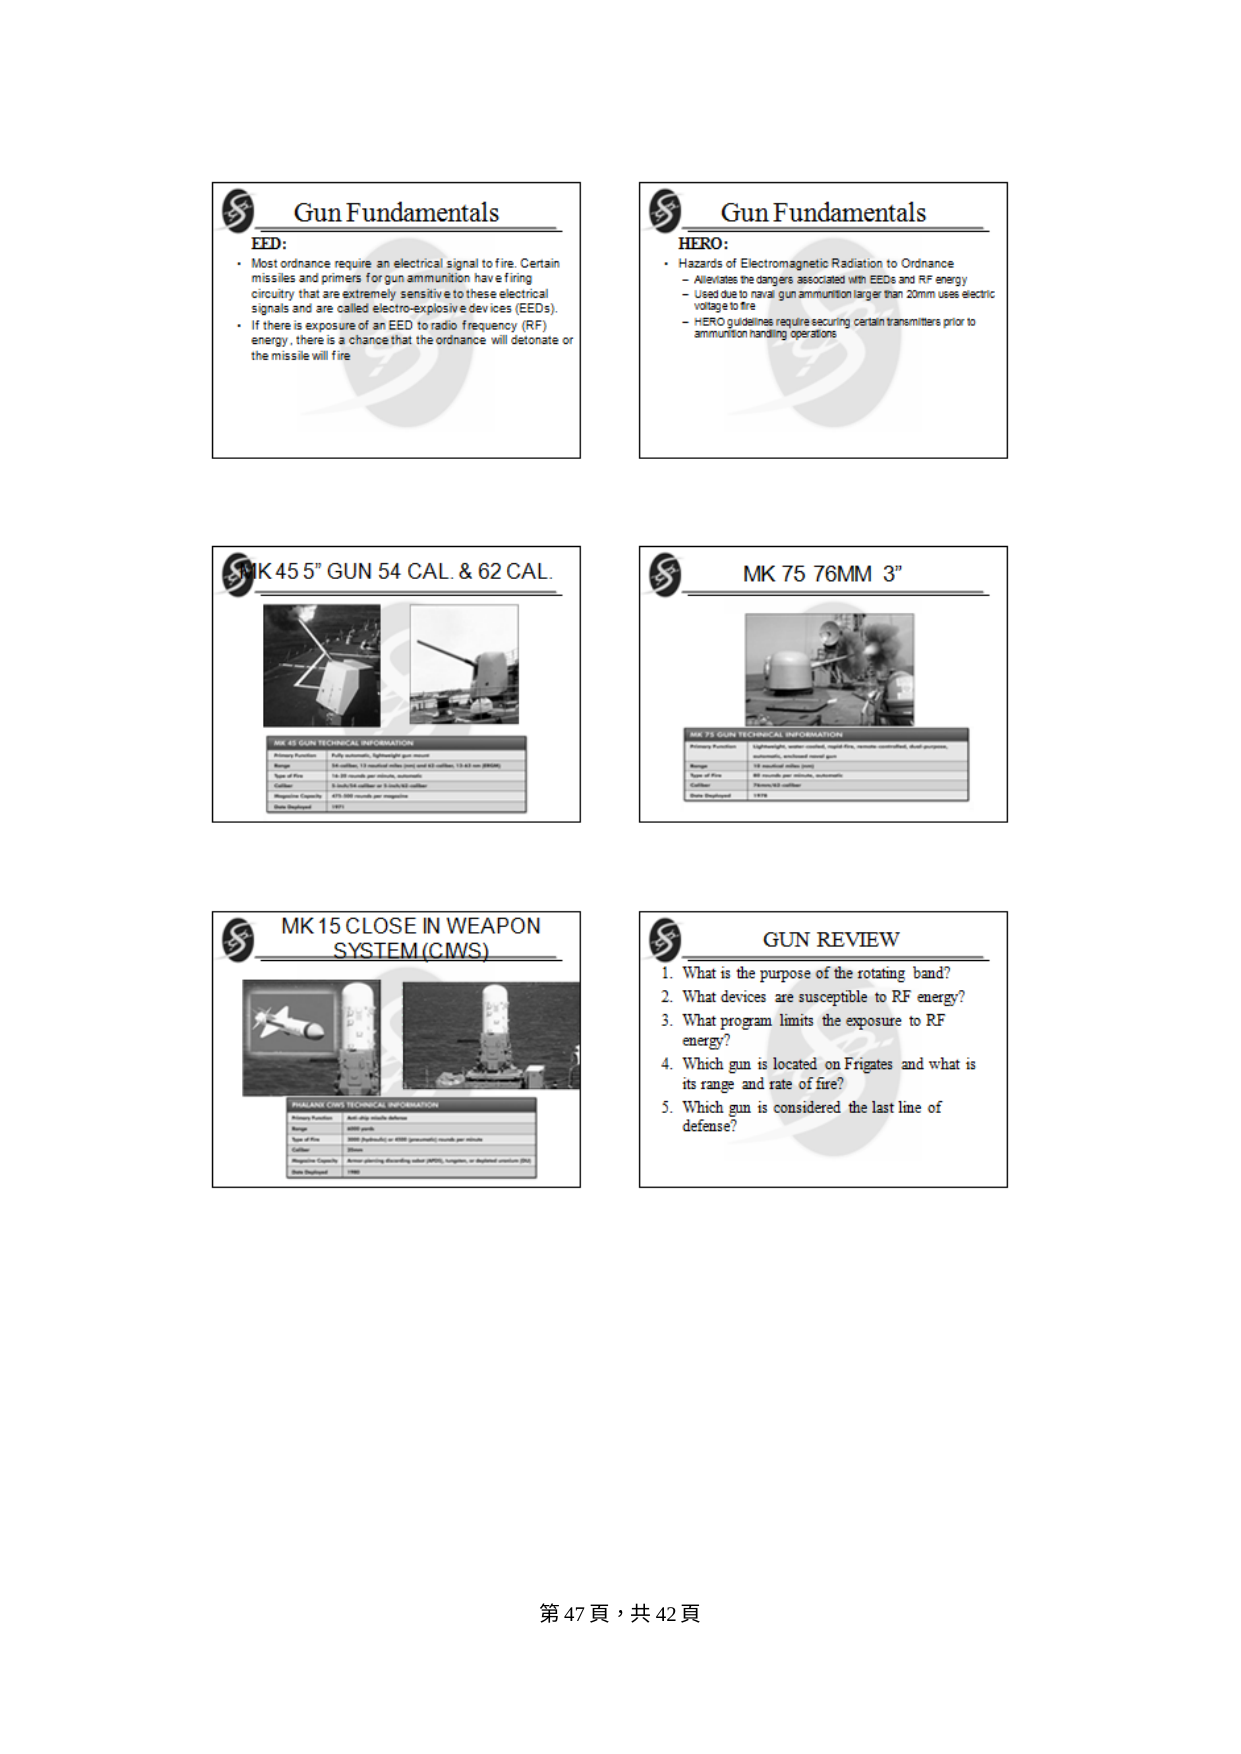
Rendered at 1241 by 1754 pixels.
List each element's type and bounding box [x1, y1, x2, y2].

picture [187, 161, 1053, 1229]
